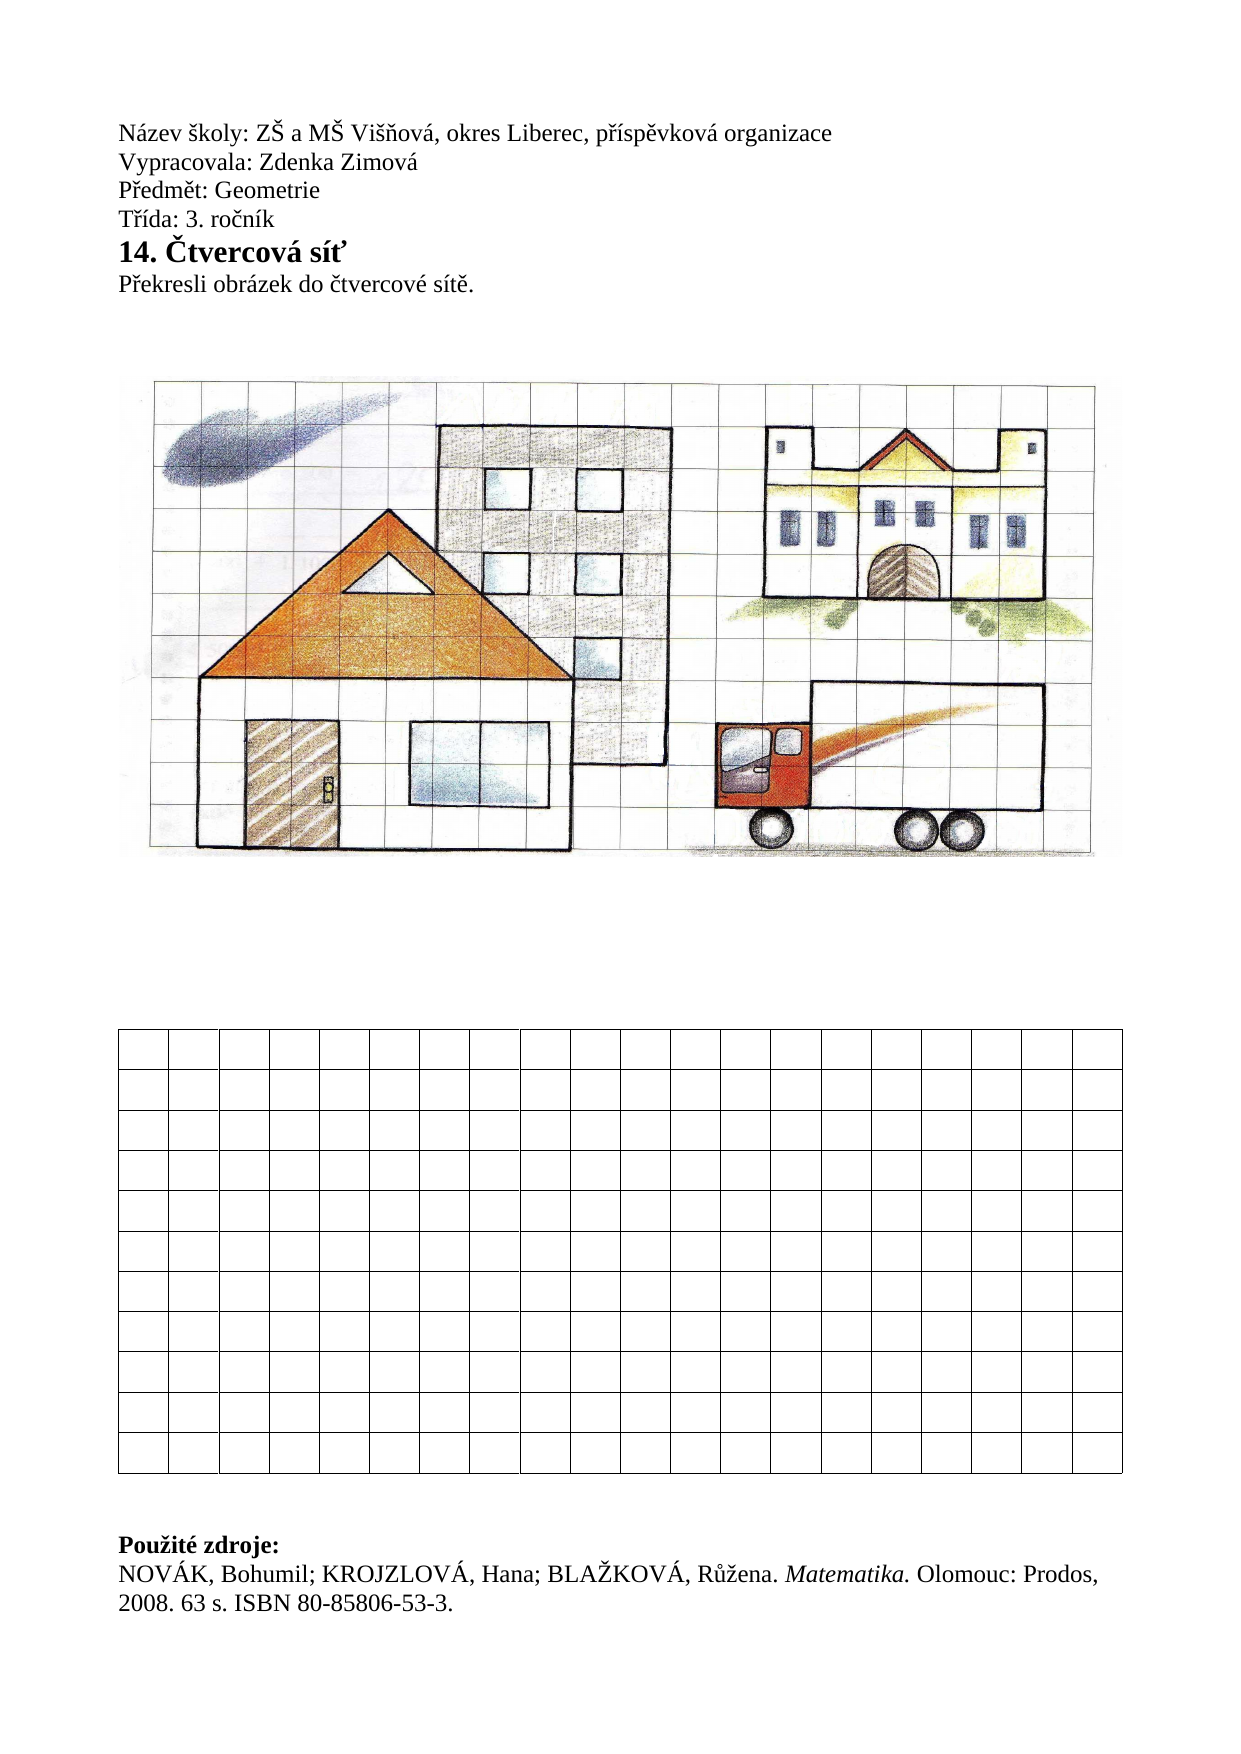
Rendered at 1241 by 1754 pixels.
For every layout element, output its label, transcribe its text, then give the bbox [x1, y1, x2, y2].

table_cell [1073, 1232, 1122, 1271]
table_cell [320, 1151, 369, 1190]
table_cell [621, 1111, 670, 1150]
table_cell [119, 1191, 168, 1231]
table_cell [822, 1151, 871, 1190]
table_cell [521, 1352, 570, 1392]
table_header [270, 1030, 319, 1069]
table_header [1022, 1030, 1072, 1069]
table_cell [571, 1312, 620, 1351]
table_cell [420, 1111, 469, 1150]
table_header [571, 1030, 620, 1069]
table_cell [320, 1352, 369, 1392]
table_cell [521, 1272, 570, 1311]
text 14. Čtvercová síť [118, 233, 1122, 269]
table_cell [922, 1232, 971, 1271]
table_cell [169, 1191, 218, 1231]
table_cell [822, 1272, 871, 1311]
table_cell [1022, 1352, 1072, 1392]
table_cell [771, 1393, 821, 1432]
text Předmět: Geometrie [118, 176, 1122, 204]
table_cell [571, 1352, 620, 1392]
table_cell [872, 1191, 921, 1231]
table_cell [370, 1232, 419, 1271]
table_cell [571, 1191, 620, 1231]
table_cell [521, 1232, 570, 1271]
table_cell [771, 1352, 821, 1392]
table_header [470, 1030, 519, 1069]
table_cell [1073, 1433, 1122, 1473]
table_cell [822, 1070, 871, 1110]
table_cell [270, 1352, 319, 1392]
table_cell [370, 1070, 419, 1110]
table_cell [1073, 1191, 1122, 1231]
table_cell [1073, 1070, 1122, 1110]
table_cell [370, 1111, 419, 1150]
table_header [370, 1030, 419, 1069]
table_cell [169, 1111, 218, 1150]
table_cell [621, 1070, 670, 1110]
table_cell [972, 1232, 1021, 1271]
table_cell [521, 1191, 570, 1231]
table_cell [571, 1232, 620, 1271]
table_header [822, 1030, 871, 1069]
table_cell [470, 1191, 519, 1231]
table_cell [822, 1312, 871, 1351]
table_cell [771, 1191, 821, 1231]
table_header [771, 1030, 821, 1069]
table_cell [922, 1312, 971, 1351]
table_cell [1073, 1272, 1122, 1311]
table_cell [721, 1232, 770, 1271]
table_cell [872, 1272, 921, 1311]
table_cell [922, 1433, 971, 1473]
table_header [220, 1030, 269, 1069]
table_cell [370, 1393, 419, 1432]
table_cell [972, 1352, 1021, 1392]
table_cell [470, 1393, 519, 1432]
table_cell [1022, 1232, 1072, 1271]
table_cell [671, 1272, 720, 1311]
table_cell [470, 1151, 519, 1190]
table_cell [420, 1433, 469, 1473]
text Použité zdroje: [118, 1530, 1122, 1559]
table_cell [972, 1191, 1021, 1231]
table_cell [470, 1433, 519, 1473]
picture [119, 442, 1123, 582]
table_cell [1073, 1151, 1122, 1190]
table_cell [721, 1312, 770, 1351]
table_cell [822, 1232, 871, 1271]
table_cell [119, 1352, 168, 1392]
table_cell [220, 1393, 269, 1432]
table_cell [420, 1312, 469, 1351]
table_cell [270, 1393, 319, 1432]
table_cell [1022, 1191, 1072, 1231]
table_cell [370, 1151, 419, 1190]
table_cell [721, 1272, 770, 1311]
table_cell [671, 1352, 720, 1392]
table_cell [220, 1352, 269, 1392]
table_cell [521, 1070, 570, 1110]
table_cell [270, 1070, 319, 1110]
table_cell [220, 1433, 269, 1473]
table_cell [119, 1433, 168, 1473]
table_cell [420, 1232, 469, 1271]
table_cell [320, 1393, 369, 1432]
table_cell [521, 1312, 570, 1351]
table_cell [922, 1393, 971, 1432]
table_cell [872, 1070, 921, 1110]
table_cell [721, 1151, 770, 1190]
table_cell [922, 1352, 971, 1392]
table_cell [721, 1111, 770, 1150]
table_cell [771, 1111, 821, 1150]
text NOVÁK, Bohumil; KROJZLOVÁ, Hana; BLAŽKOVÁ, Růžena. Matematika. Olomouc: Prodos, 2008. 63 s. ISBN 80-85806-53-3. [118, 1559, 1122, 1616]
table_cell [320, 1111, 369, 1150]
table_cell [119, 1272, 168, 1311]
table_cell [771, 1433, 821, 1473]
text Název školy: ZŠ a MŠ Višňová, okres Liberec, příspěvková organizace [118, 118, 1122, 147]
table_cell [671, 1393, 720, 1432]
table_cell [370, 1272, 419, 1311]
table_cell [169, 1312, 218, 1351]
table_cell [571, 1393, 620, 1432]
table_cell [822, 1111, 871, 1150]
table_cell [771, 1272, 821, 1311]
table_cell [1073, 1111, 1122, 1150]
table_cell [621, 1312, 670, 1351]
table_cell [621, 1433, 670, 1473]
table_cell [1022, 1111, 1072, 1150]
table_cell [320, 1191, 369, 1231]
table_cell [621, 1352, 670, 1392]
table_cell [721, 1393, 770, 1432]
table_cell [771, 1312, 821, 1351]
table_cell [470, 1111, 519, 1150]
table_cell [972, 1272, 1021, 1311]
table_cell [1073, 1352, 1122, 1392]
text Překresli obrázek do čtvercové sítě. [118, 269, 1122, 298]
table_cell [270, 1433, 319, 1473]
table_cell [621, 1191, 670, 1231]
table_cell [872, 1232, 921, 1271]
table_cell [771, 1151, 821, 1190]
table_header [972, 1030, 1021, 1069]
table_cell [621, 1151, 670, 1190]
table_cell [721, 1070, 770, 1110]
table_header [872, 1030, 921, 1069]
table_cell [270, 1151, 319, 1190]
text Třída: 3. ročník [118, 204, 1122, 233]
table_cell [621, 1232, 670, 1271]
table_cell [521, 1393, 570, 1432]
table_cell [220, 1191, 269, 1231]
table_header [119, 1030, 168, 1069]
table_cell [621, 1272, 670, 1311]
table_cell [1073, 1312, 1122, 1351]
table_cell [822, 1191, 871, 1231]
table_cell [119, 1070, 168, 1110]
table_cell [220, 1272, 269, 1311]
table_cell [972, 1433, 1021, 1473]
table_cell [270, 1232, 319, 1271]
table_cell [872, 1433, 921, 1473]
table_cell [972, 1393, 1021, 1432]
table_cell [671, 1232, 720, 1271]
table_cell [270, 1111, 319, 1150]
table_cell [872, 1393, 921, 1432]
table_cell [771, 1070, 821, 1110]
table_cell [1022, 1151, 1072, 1190]
table_cell [169, 1232, 218, 1271]
table_cell [922, 1111, 971, 1150]
table_cell [320, 1232, 369, 1271]
table_cell [872, 1352, 921, 1392]
table_cell [671, 1191, 720, 1231]
table_header [721, 1030, 770, 1069]
table_cell [822, 1393, 871, 1432]
table_cell [571, 1070, 620, 1110]
table_cell [320, 1433, 369, 1473]
table_cell [571, 1272, 620, 1311]
table_header [169, 1030, 218, 1069]
table_cell [320, 1070, 369, 1110]
table_cell [521, 1111, 570, 1150]
table_cell [220, 1111, 269, 1150]
table_cell [621, 1393, 670, 1432]
table_cell [270, 1272, 319, 1311]
table_cell [922, 1272, 971, 1311]
table_cell [220, 1232, 269, 1271]
table_cell [972, 1070, 1021, 1110]
table_cell [119, 1312, 168, 1351]
table_cell [320, 1312, 369, 1351]
table_cell [119, 1232, 168, 1271]
table_header [671, 1030, 720, 1069]
table_cell [671, 1070, 720, 1110]
table_cell [470, 1352, 519, 1392]
table_cell [571, 1151, 620, 1190]
table_cell [872, 1151, 921, 1190]
table_cell [822, 1433, 871, 1473]
table_cell [1022, 1070, 1072, 1110]
table_cell [922, 1070, 971, 1110]
table_cell [220, 1151, 269, 1190]
table_cell [119, 1111, 168, 1150]
table_cell [721, 1433, 770, 1473]
table_cell [420, 1272, 469, 1311]
table_cell [470, 1312, 519, 1351]
table_header [320, 1030, 369, 1069]
table_cell [521, 1151, 570, 1190]
table_cell [169, 1433, 218, 1473]
text Vypracovala: Zdenka Zimová [118, 147, 1122, 176]
table_header [922, 1030, 971, 1069]
table_cell [420, 1151, 469, 1190]
table_cell [972, 1111, 1021, 1150]
table_cell [1022, 1393, 1072, 1432]
table_cell [972, 1312, 1021, 1351]
table_header [621, 1030, 670, 1069]
table_cell [470, 1272, 519, 1311]
table_cell [270, 1312, 319, 1351]
table_cell [220, 1070, 269, 1110]
table_cell [721, 1352, 770, 1392]
table_cell [922, 1151, 971, 1190]
table_cell [771, 1232, 821, 1271]
table_header [521, 1030, 570, 1069]
table_cell [1022, 1433, 1072, 1473]
table_cell [1073, 1393, 1122, 1432]
table_cell [370, 1191, 419, 1231]
table_cell [1022, 1272, 1072, 1311]
table_cell [169, 1393, 218, 1432]
table_cell [370, 1352, 419, 1392]
table_cell [671, 1312, 720, 1351]
table_cell [521, 1433, 570, 1473]
table_cell [972, 1151, 1021, 1190]
table_cell [270, 1191, 319, 1231]
table_cell [320, 1272, 369, 1311]
table_cell [119, 1151, 168, 1190]
table_cell [872, 1111, 921, 1150]
table_cell [220, 1312, 269, 1351]
table_cell [721, 1191, 770, 1231]
table_cell [169, 1352, 218, 1392]
table_cell [470, 1070, 519, 1110]
table_header [420, 1030, 469, 1069]
table_cell [671, 1111, 720, 1150]
table_cell [571, 1111, 620, 1150]
table_cell [420, 1352, 469, 1392]
table_cell [420, 1070, 469, 1110]
table_cell [922, 1191, 971, 1231]
table_cell [119, 1393, 168, 1432]
table_cell [571, 1433, 620, 1473]
table_cell [370, 1433, 419, 1473]
table_cell [872, 1312, 921, 1351]
table_cell [169, 1151, 218, 1190]
table_cell [420, 1393, 469, 1432]
table_cell [1022, 1312, 1072, 1351]
table_cell [671, 1151, 720, 1190]
table_cell [671, 1433, 720, 1473]
table_cell [420, 1191, 469, 1231]
table_cell [822, 1352, 871, 1392]
table_cell [370, 1312, 419, 1351]
table_cell [470, 1232, 519, 1271]
table_header [1073, 1030, 1122, 1069]
table_cell [169, 1272, 218, 1311]
table_cell [169, 1070, 218, 1110]
